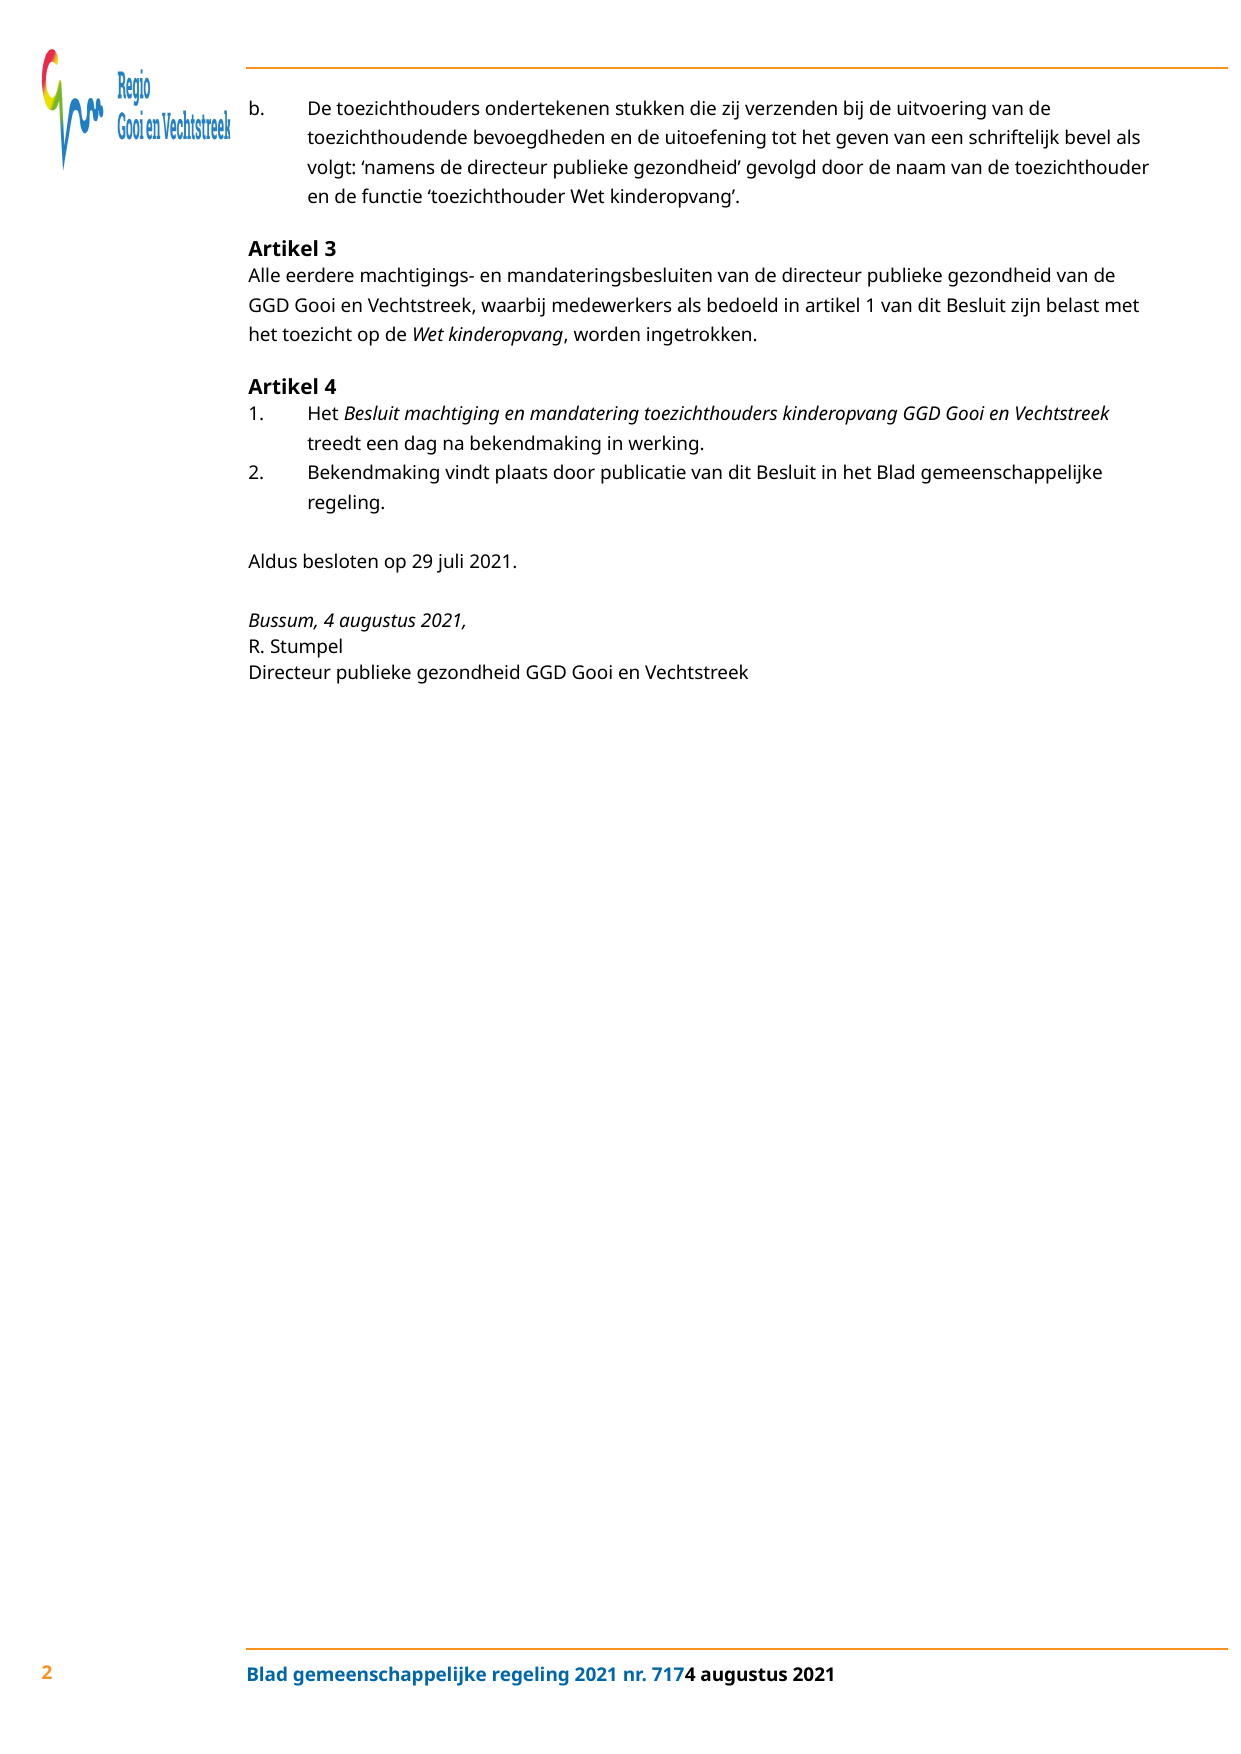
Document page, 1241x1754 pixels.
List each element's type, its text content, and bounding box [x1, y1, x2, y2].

text Aldus besloten op 29 juli 2021. [248, 548, 1152, 574]
text Directeur publieke gezondheid GGD Gooi en Vechtstreek [248, 659, 1152, 685]
list De toezichthouders ondertekenen stukken die zij verzenden bij de uitvoering van de toezichthoudende bevoegdheden en de uitoefening tot het geven van een schriftelijk bevel als volgt: ‘namens de directeur publieke gezondheid’ gevolgd door de naam van de toezichthouder en de functie ‘toezichthouder Wet kinderopvang’. [248, 95, 1152, 209]
text Bussum, 4 augustus 2021, [248, 607, 1152, 633]
picture [41, 47, 231, 172]
text Alle eerdere machtigings- en mandateringsbesluiten van de directeur publieke gezondheid van de GGD Gooi en Vechtstreek, waarbij medewerkers als bedoeld in artikel 1 van dit Besluit zijn belast met het toezicht op de Wet kinderopvang, worden ingetrokken. [248, 262, 1152, 347]
text Artikel 4 [248, 372, 1152, 400]
text Artikel 3 [248, 234, 1152, 262]
list Het Besluit machtiging en mandatering toezichthouders kinderopvang GGD Gooi en Vechtstreek treedt een dag na bekendmaking in werking. [248, 400, 1152, 456]
list Bekendmaking vindt plaats door publicatie van dit Besluit in het Blad gemeenschappelijke regeling. [248, 459, 1152, 515]
text R. Stumpel [248, 633, 1152, 659]
